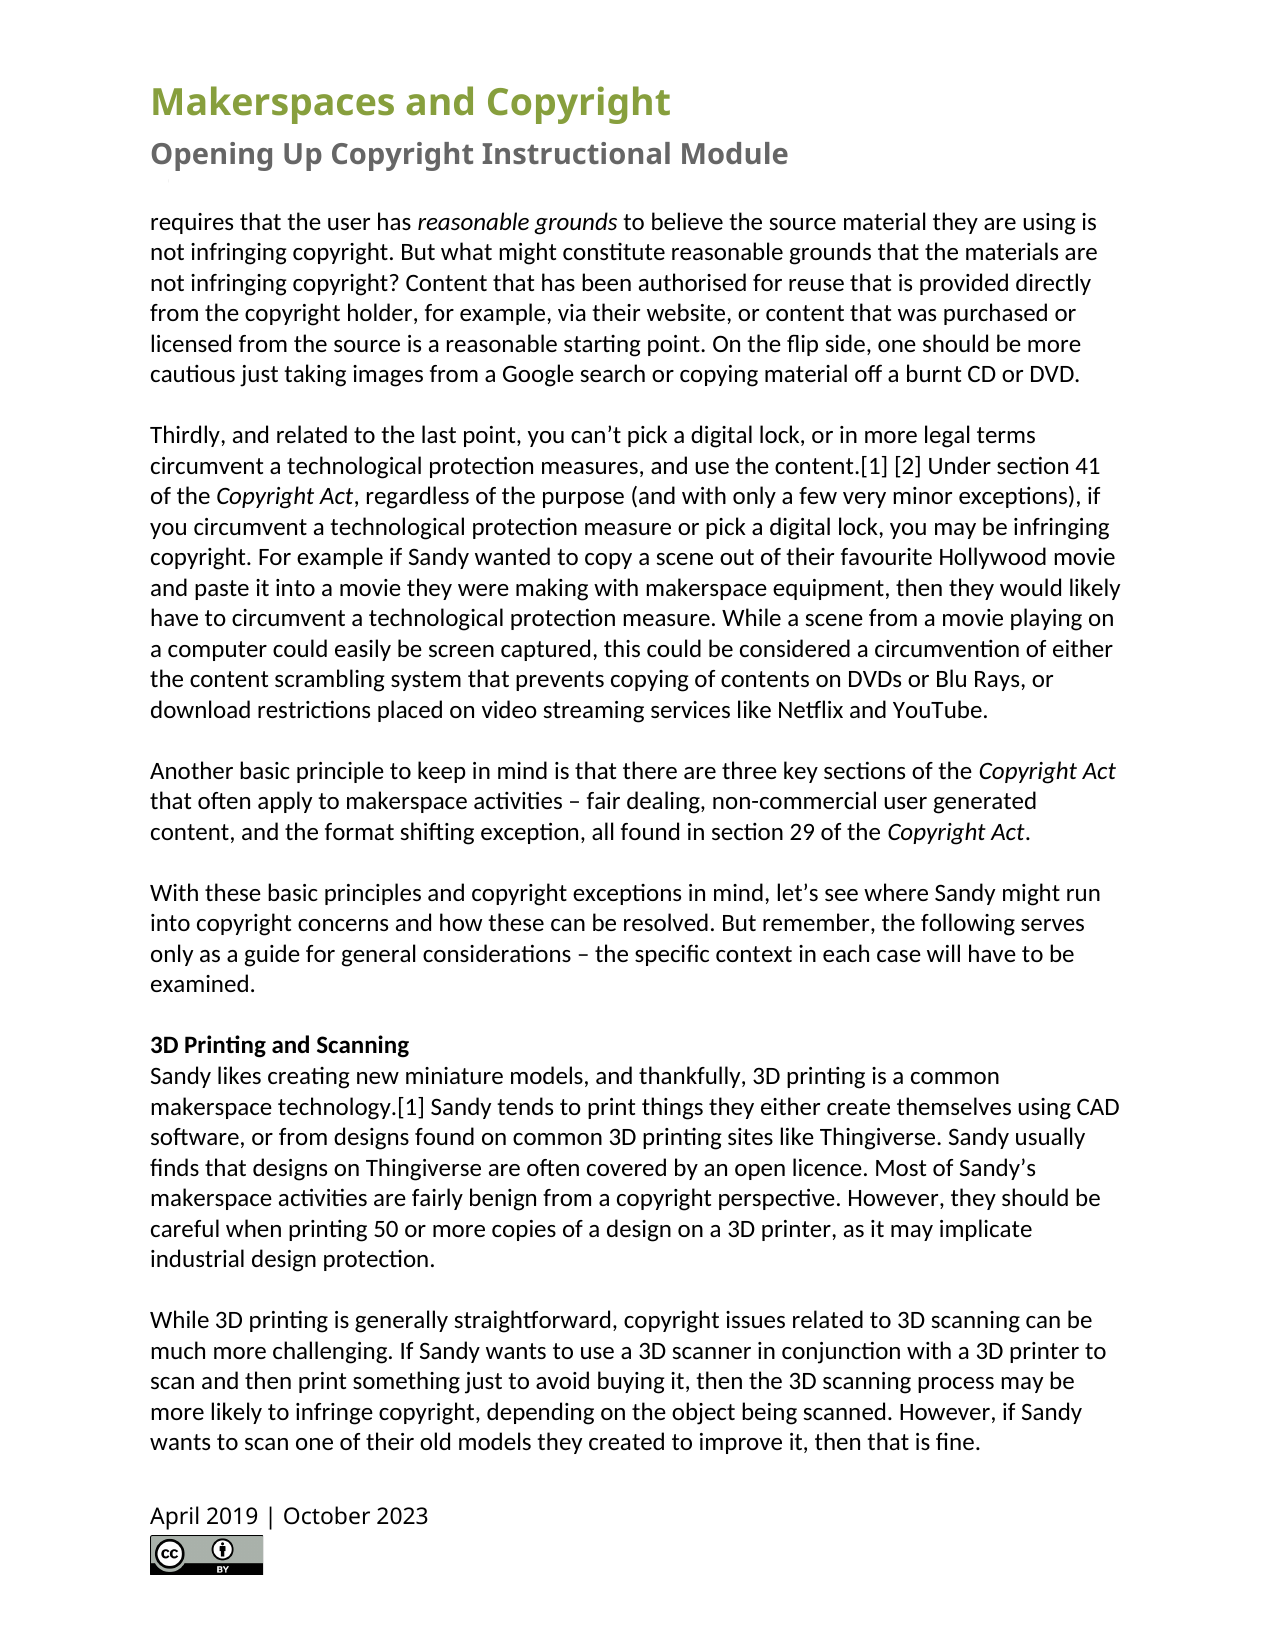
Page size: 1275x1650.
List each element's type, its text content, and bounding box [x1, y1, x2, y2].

text While 3D printing is generally straightforward, copyright issues related to 3D scanning can be much more challenging. If Sandy wants to use a 3D scanner in conjunction with a 3D printer to scan and then print something just to avoid buying it, then the 3D scanning process may be more likely to infringe copyright, depending on the object being scanned. However, if Sandy wants to scan one of their old models they created to improve it, then that is fine. [150, 1304, 1125, 1457]
picture [150, 1535, 264, 1575]
text 3D Printing and Scanning [150, 1030, 1125, 1060]
text requires that the user has reasonable grounds to believe the source material they are using is not infringing copyright. But what might constitute reasonable grounds that the materials are not infringing copyright? Content that has been authorised for reuse that is provided directly from the copyright holder, for example, via their website, or content that was purchased or licensed from the source is a reasonable starting point. On the flip side, one should be more cautious just taking images from a Google search or copying material off a burnt CD or DVD. [150, 206, 1125, 389]
text Thirdly, and related to the last point, you can’t pick a digital lock, or in more legal terms circumvent a technological protection measures, and use the content.[1] [2] Under section 41 of the Copyright Act, regardless of the purpose (and with only a few very minor exceptions), if you circumvent a technological protection measure or pick a digital lock, you may be infringing copyright. For example if Sandy wanted to copy a scene out of their favourite Hollywood movie and paste it into a movie they were making with makerspace equipment, then they would likely have to circumvent a technological protection measure. While a scene from a movie playing on a computer could easily be screen captured, this could be considered a circumvention of either the content scrambling system that prevents copying of contents on DVDs or Blu Rays, or download restrictions placed on video streaming services like Netflix and YouTube. [150, 419, 1125, 724]
text With these basic principles and copyright exceptions in mind, let’s see where Sandy might run into copyright concerns and how these can be resolved. But remember, the following serves only as a guide for general considerations – the specific context in each case will have to be examined. [150, 877, 1125, 999]
text Another basic principle to keep in mind is that there are three key sections of the Copyright Act that often apply to makerspace activities – fair dealing, non-commercial user generated content, and the format shifting exception, all found in section 29 of the Copyright Act. [150, 755, 1125, 847]
text Sandy likes creating new miniature models, and thankfully, 3D printing is a common makerspace technology.[1] Sandy tends to print things they either create themselves using CAD software, or from designs found on common 3D printing sites like Thingiverse. Sandy usually finds that designs on Thingiverse are often covered by an open licence. Most of Sandy’s makerspace activities are fairly benign from a copyright perspective. However, they should be careful when printing 50 or more copies of a design on a 3D printer, as it may implicate industrial design protection. [150, 1060, 1125, 1274]
